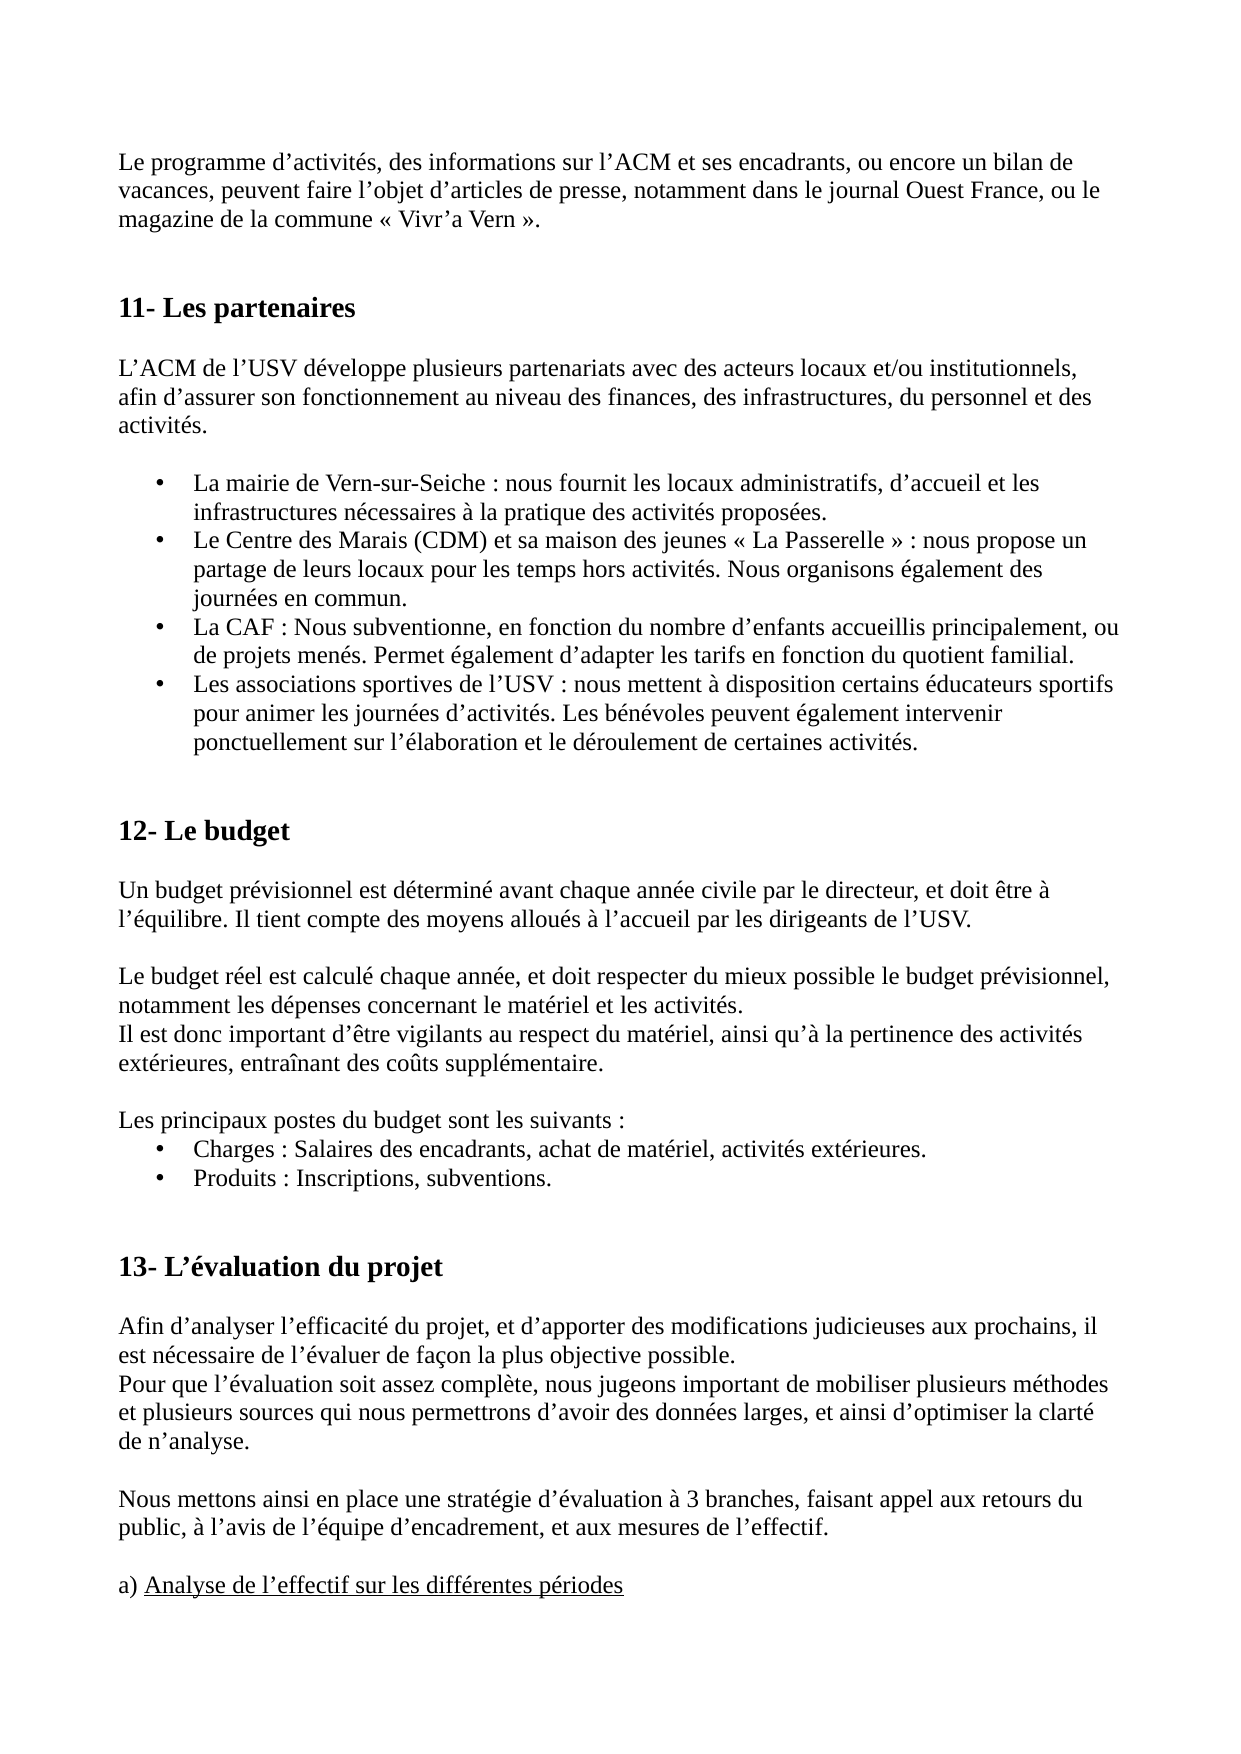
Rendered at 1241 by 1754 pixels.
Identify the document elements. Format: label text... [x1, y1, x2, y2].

text Les principaux postes du budget sont les suivants : [118, 1105, 1122, 1134]
text Nous mettons ainsi en place une stratégie d’évaluation à 3 branches, faisant appel aux retours du public, à l’avis de l’équipe d’encadrement, et aux mesures de l’effectif. [118, 1484, 1122, 1541]
text 12- Le budget [118, 813, 1122, 846]
text Le budget réel est calculé chaque année, et doit respecter du mieux possible le budget prévisionnel, notamment les dépenses concernant le matériel et les activités. [118, 961, 1122, 1019]
text Le programme d’activités, des informations sur l’ACM et ses encadrants, ou encore un bilan de vacances, peuvent faire l’objet d’articles de presse, notamment dans le journal Ouest France, ou le magazine de la commune « Vivr’a Vern ». [118, 147, 1122, 233]
text 11- Les partenaires [118, 291, 1122, 324]
list La mairie de Vern-sur-Seiche : nous fournit les locaux administratifs, d’accueil et les infrastructures nécessaires à la pratique des activités proposées. [156, 468, 1122, 525]
text Un budget prévisionnel est déterminé avant chaque année civile par le directeur, et doit être à l’équilibre. Il tient compte des moyens alloués à l’accueil par les dirigeants de l’USV. [118, 875, 1122, 933]
list Produits : Inscriptions, subventions. [156, 1163, 1122, 1191]
list Le Centre des Marais (CDM) et sa maison des jeunes « La Passerelle » : nous propose un partage de leurs locaux pour les temps hors activités. Nous organisons également des journées en commun. [156, 525, 1122, 612]
list Charges : Salaires des encadrants, achat de matériel, activités extérieures. [156, 1134, 1122, 1163]
text L’ACM de l’USV développe plusieurs partenariats avec des acteurs locaux et/ou institutionnels, afin d’assurer son fonctionnement au niveau des finances, des infrastructures, du personnel et des activités. [118, 353, 1122, 439]
list Les associations sportives de l’USV : nous mettent à disposition certains éducateurs sportifs pour animer les journées d’activités. Les bénévoles peuvent également intervenir ponctuellement sur l’élaboration et le déroulement de certaines activités. [156, 669, 1122, 755]
list La CAF : Nous subventionne, en fonction du nombre d’enfants accueillis principalement, ou de projets menés. Permet également d’adapter les tarifs en fonction du quotient familial. [156, 612, 1122, 669]
text 13- L’évaluation du projet [118, 1249, 1122, 1282]
text Pour que l’évaluation soit assez complète, nous jugeons important de mobiliser plusieurs méthodes et plusieurs sources qui nous permettrons d’avoir des données larges, et ainsi d’optimiser la clarté de n’analyse. [118, 1369, 1122, 1455]
text Il est donc important d’être vigilants au respect du matériel, ainsi qu’à la pertinence des activités extérieures, entraînant des coûts supplémentaire. [118, 1019, 1122, 1076]
text Afin d’analyser l’efficacité du projet, et d’apporter des modifications judicieuses aux prochains, il est nécessaire de l’évaluer de façon la plus objective possible. [118, 1311, 1122, 1369]
text a) Analyse de l’effectif sur les différentes périodes [118, 1570, 1122, 1599]
